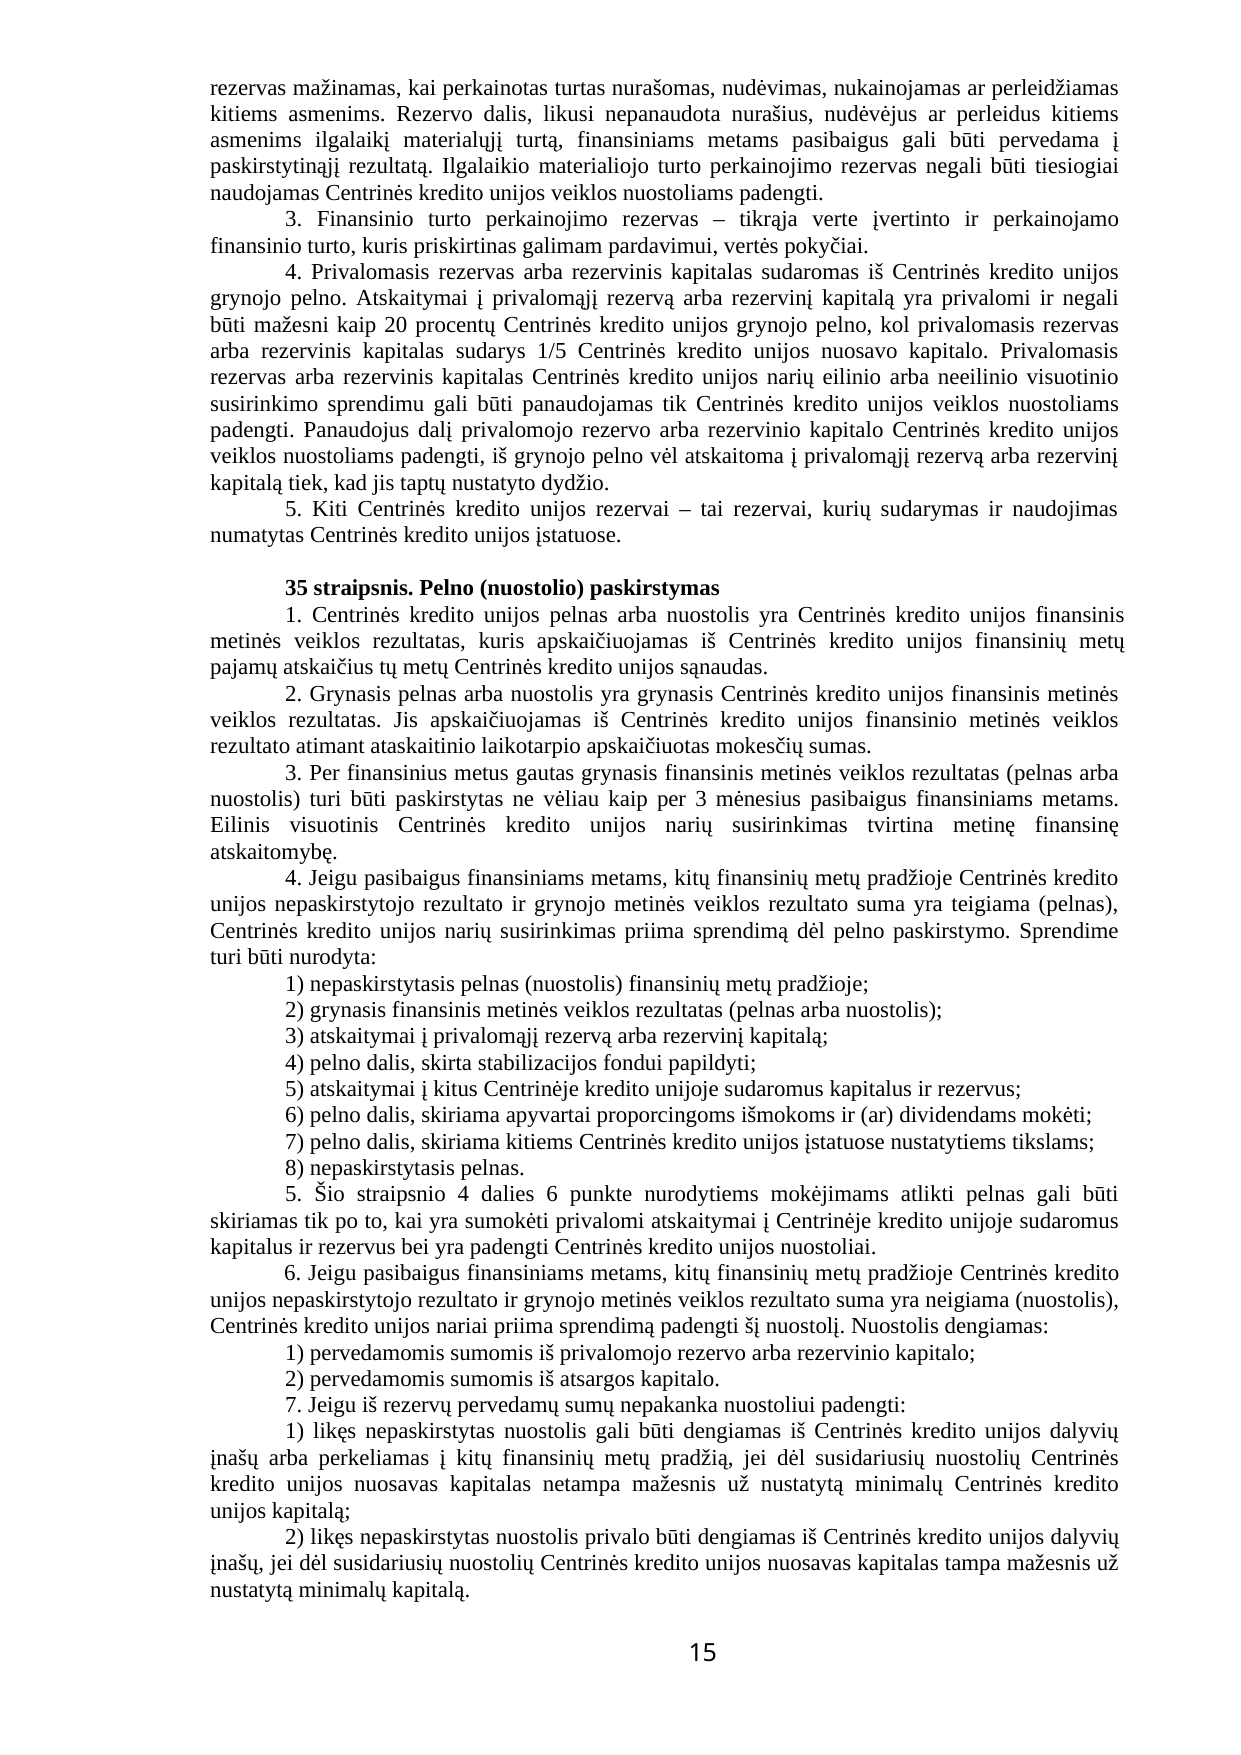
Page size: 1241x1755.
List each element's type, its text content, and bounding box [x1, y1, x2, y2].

text 3) atskaitymai į privalomąjį rezervą arba rezervinį kapitalą; [210, 1022, 1120, 1049]
text 35 straipsnis. Pelno (nuostolio) paskirstymas [210, 574, 1120, 601]
text 1) pervedamomis sumomis iš privalomojo rezervo arba rezervinio kapitalo; [210, 1338, 1120, 1365]
text 2) grynasis finansinis metinės veiklos rezultatas (pelnas arba nuostolis); [210, 996, 1120, 1022]
text 5. Kiti Centrinės kredito unijos rezervai – tai rezervai, kurių sudarymas ir naudojimas numatytas Centrinės kredito unijos įstatuose. [210, 495, 1120, 548]
text 3. Per finansinius metus gautas grynasis finansinis metinės veiklos rezultatas (pelnas arba nuostolis) turi būti paskirstytas ne vėliau kaip per 3 mėnesius pasibaigus finansiniams metams. Eilinis visuotinis Centrinės kredito unijos narių susirinkimas tvirtina metinę finansinę atskaitomybę. [210, 759, 1120, 864]
text 4) pelno dalis, skirta stabilizacijos fondui papildyti; [210, 1049, 1120, 1075]
text 2) likęs nepaskirstytas nuostolis privalo būti dengiamas iš Centrinės kredito unijos dalyvių įnašų, jei dėl susidariusių nuostolių Centrinės kredito unijos nuosavas kapitalas tampa mažesnis už nustatytą minimalų kapitalą. [210, 1523, 1120, 1602]
text 1. Centrinės kredito unijos pelnas arba nuostolis yra Centrinės kredito unijos finansinis metinės veiklos rezultatas, kuris apskaičiuojamas iš Centrinės kredito unijos finansinių metų pajamų atskaičius tų metų Centrinės kredito unijos sąnaudas. [210, 601, 1126, 680]
text 5. Šio straipsnio 4 dalies 6 punkte nurodytiems mokėjimams atlikti pelnas gali būti skiriamas tik po to, kai yra sumokėti privalomi atskaitymai į Centrinėje kredito unijoje sudaromus kapitalus ir rezervus bei yra padengti Centrinės kredito unijos nuostoliai. [210, 1180, 1120, 1259]
text 4. Jeigu pasibaigus finansiniams metams, kitų finansinių metų pradžioje Centrinės kredito unijos nepaskirstytojo rezultato ir grynojo metinės veiklos rezultato suma yra teigiama (pelnas), Centrinės kredito unijos narių susirinkimas priima sprendimą dėl pelno paskirstymo. Sprendime turi būti nurodyta: [210, 864, 1120, 969]
text 1) likęs nepaskirstytas nuostolis gali būti dengiamas iš Centrinės kredito unijos dalyvių įnašų arba perkeliamas į kitų finansinių metų pradžią, jei dėl susidariusių nuostolių Centrinės kredito unijos nuosavas kapitalas netampa mažesnis už nustatytą minimalų Centrinės kredito unijos kapitalą; [210, 1418, 1120, 1523]
text rezervas mažinamas, kai perkainotas turtas nurašomas, nudėvimas, nukainojamas ar perleidžiamas kitiems asmenims. Rezervo dalis, likusi nepanaudota nurašius, nudėvėjus ar perleidus kitiems asmenims ilgalaikį materialųjį turtą, finansiniams metams pasibaigus gali būti pervedama į paskirstytinąjį rezultatą. Ilgalaikio materialiojo turto perkainojimo rezervas negali būti tiesiogiai naudojamas Centrinės kredito unijos veiklos nuostoliams padengti. [210, 73, 1120, 205]
text 6. Jeigu pasibaigus finansiniams metams, kitų finansinių metų pradžioje Centrinės kredito unijos nepaskirstytojo rezultato ir grynojo metinės veiklos rezultato suma yra neigiama (nuostolis), Centrinės kredito unijos nariai priima sprendimą padengti šį nuostolį. Nuostolis dengiamas: [210, 1259, 1120, 1338]
text 2) pervedamomis sumomis iš atsargos kapitalo. [210, 1365, 1120, 1391]
text 3. Finansinio turto perkainojimo rezervas – tikrąja verte įvertinto ir perkainojamo finansinio turto, kuris priskirtinas galimam pardavimui, vertės pokyčiai. [210, 205, 1120, 258]
text 1) nepaskirstytasis pelnas (nuostolis) finansinių metų pradžioje; [210, 969, 1120, 996]
text 7. Jeigu iš rezervų pervedamų sumų nepakanka nuostoliui padengti: [210, 1391, 1120, 1418]
text 5) atskaitymai į kitus Centrinėje kredito unijoje sudaromus kapitalus ir rezervus; [210, 1075, 1120, 1101]
text 6) pelno dalis, skiriama apyvartai proporcingoms išmokoms ir (ar) dividendams mokėti; [210, 1101, 1120, 1128]
text 8) nepaskirstytasis pelnas. [210, 1154, 1120, 1180]
text 2. Grynasis pelnas arba nuostolis yra grynasis Centrinės kredito unijos finansinis metinės veiklos rezultatas. Jis apskaičiuojamas iš Centrinės kredito unijos finansinio metinės veiklos rezultato atimant ataskaitinio laikotarpio apskaičiuotas mokesčių sumas. [210, 680, 1120, 759]
text 7) pelno dalis, skiriama kitiems Centrinės kredito unijos įstatuose nustatytiems tikslams; [210, 1128, 1120, 1154]
text 4. Privalomasis rezervas arba rezervinis kapitalas sudaromas iš Centrinės kredito unijos grynojo pelno. Atskaitymai į privalomąjį rezervą arba rezervinį kapitalą yra privalomi ir negali būti mažesni kaip 20 procentų Centrinės kredito unijos grynojo pelno, kol privalomasis rezervas arba rezervinis kapitalas sudarys 1/5 Centrinės kredito unijos nuosavo kapitalo. Privalomasis rezervas arba rezervinis kapitalas Centrinės kredito unijos narių eilinio arba neeilinio visuotinio susirinkimo sprendimu gali būti panaudojamas tik Centrinės kredito unijos veiklos nuostoliams padengti. Panaudojus dalį privalomojo rezervo arba rezervinio kapitalo Centrinės kredito unijos veiklos nuostoliams padengti, iš grynojo pelno vėl atskaitoma į privalomąjį rezervą arba rezervinį kapitalą tiek, kad jis taptų nustatyto dydžio. [210, 258, 1120, 495]
